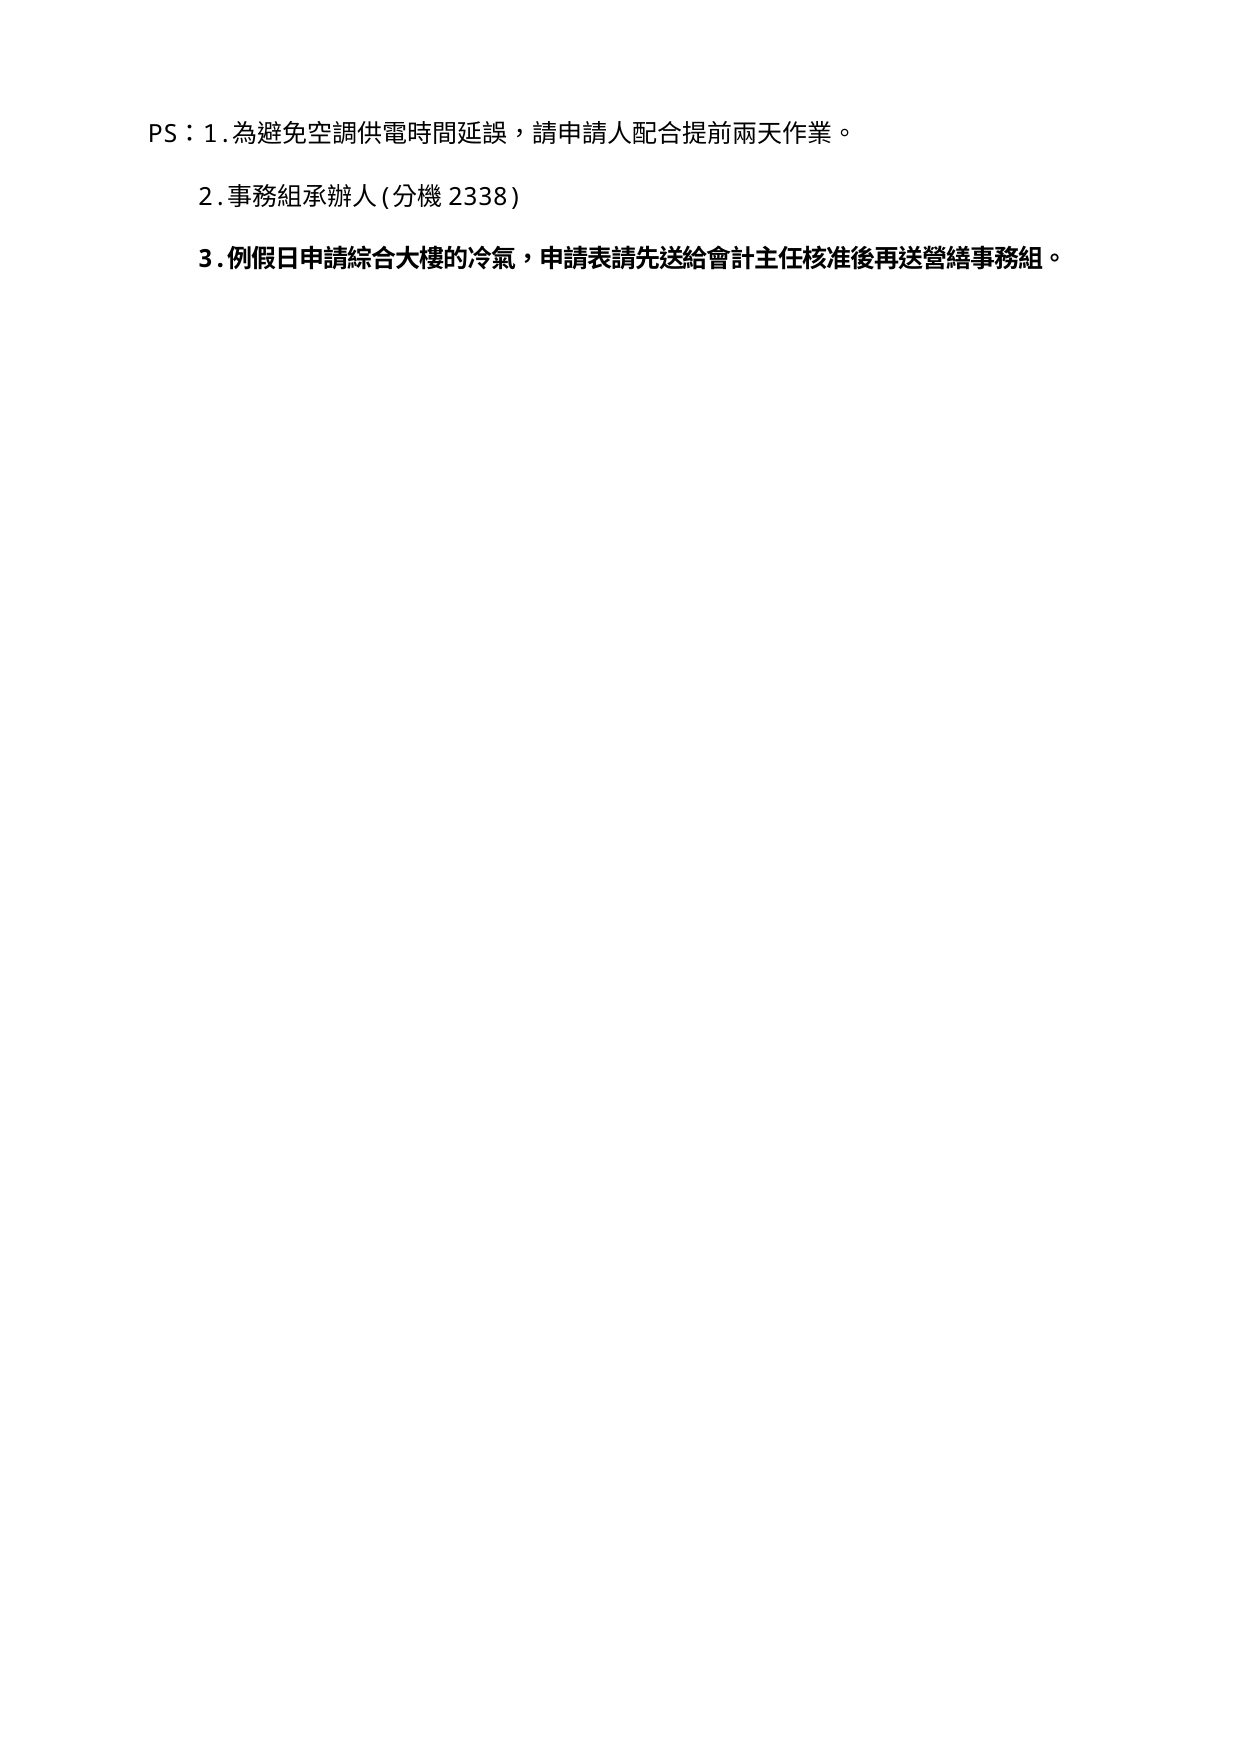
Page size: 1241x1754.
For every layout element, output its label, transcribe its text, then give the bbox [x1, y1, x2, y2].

text PS：1.為避免空調供電時間延誤，請申請人配合提前兩天作業。 [148, 90, 1092, 153]
text 2.事務組承辦人(分機2338) [148, 153, 1092, 215]
text 3.例假日申請綜合大樓的冷氣，申請表請先送給會計主任核准後再送營繕事務組。 [148, 215, 1092, 278]
